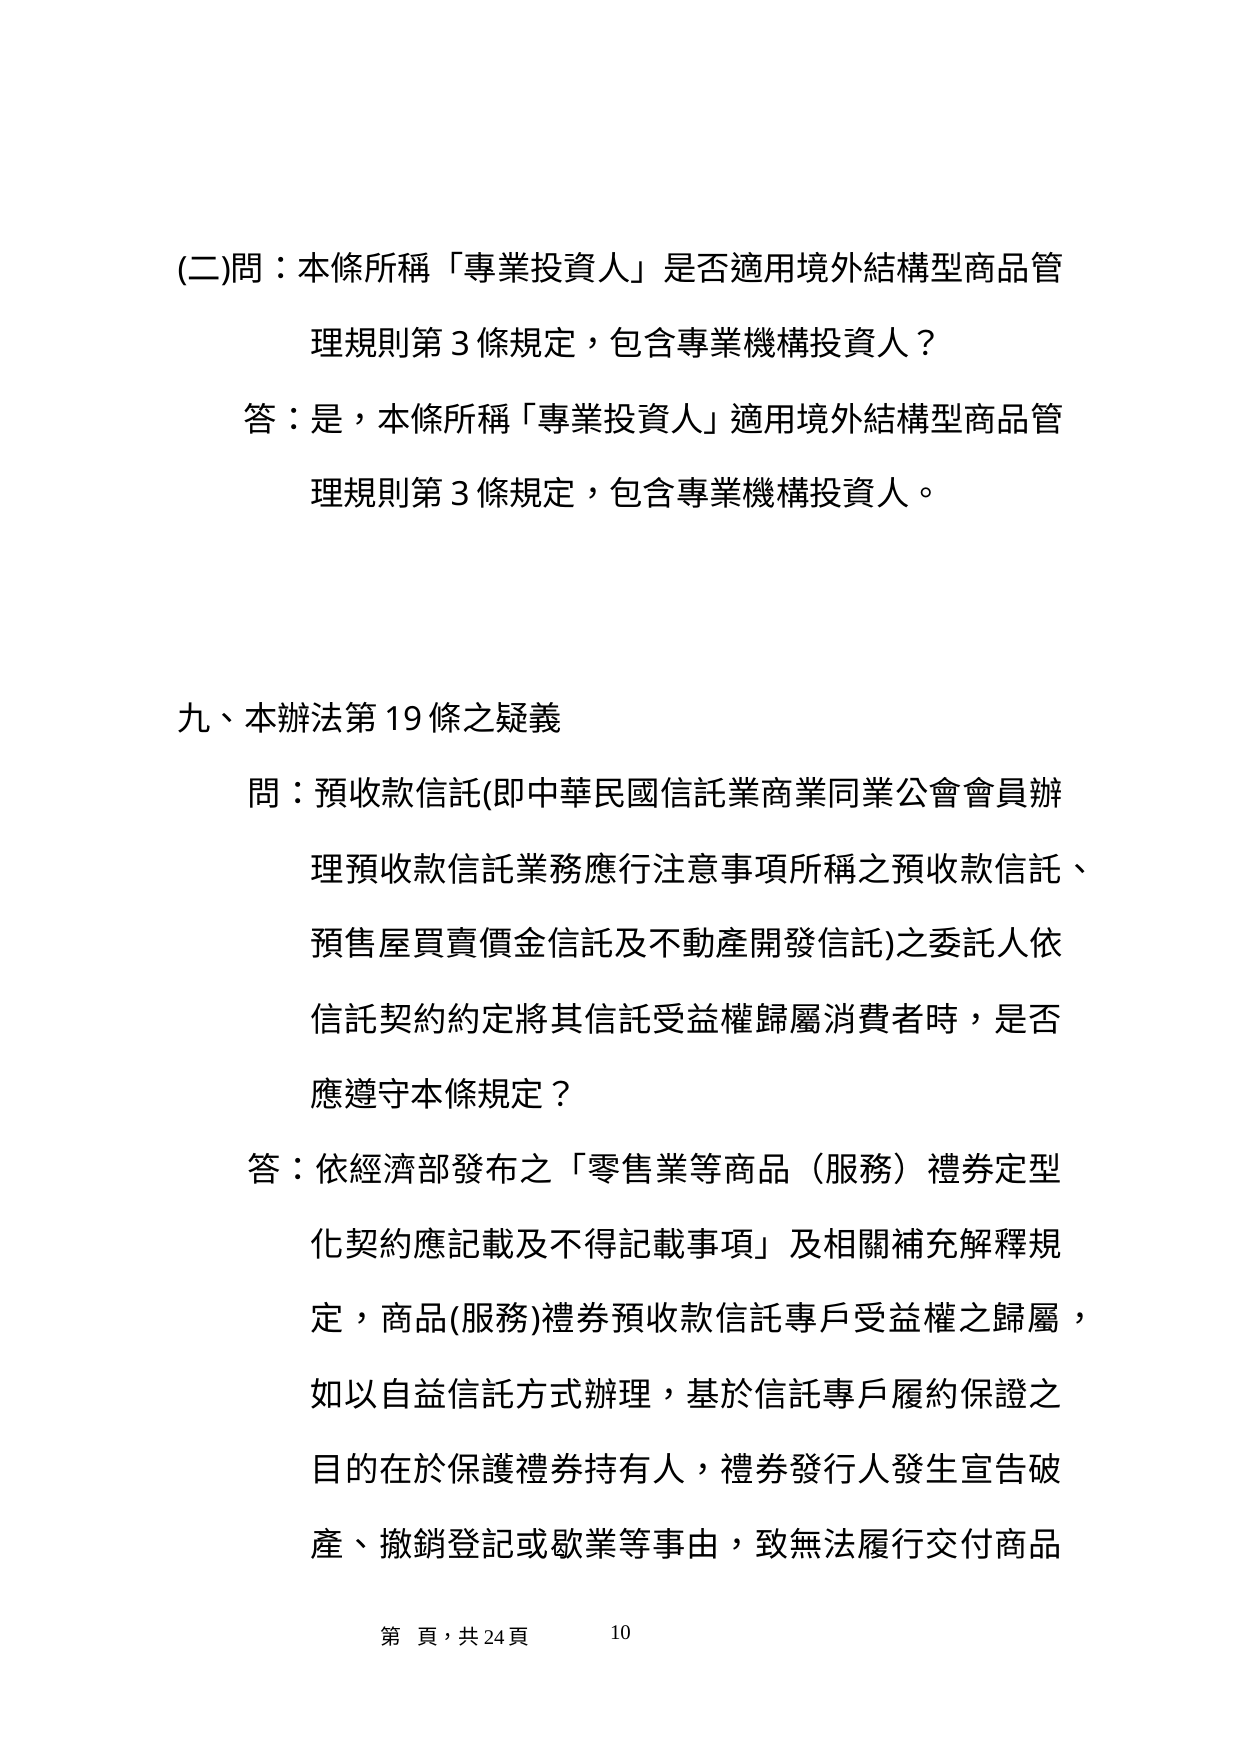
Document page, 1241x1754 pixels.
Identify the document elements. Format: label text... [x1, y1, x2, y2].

text 答：依經濟部發布之「零售業等商品（服務）禮券定型化契約應記載及不得記載事項」及相關補充解釋規定，商品(服務)禮券預收款信託專戶受益權之歸屬，如以自益信託方式辦理，基於信託專戶履約保證之目的在於保護禮券持有人，禮券發行人發生宣告破產、撤銷登記或歇業等事由，致無法履行交付商品或提供服務之義務時，其受益權應歸屬禮券持有人，以符信託專戶專款專用之目的；至於信託契約之內容，應由受託人與禮券發行人，本於該規定本旨合理訂定。爰目的事業主管機關既就該類型預收款信託之受益權移轉，定有相關規定，應從其規定，不適用本條規範。 [247, 1129, 1063, 1579]
text (二)問：本條所稱「專業投資人」是否適用境外結構型商品管理規則第3條規定，包含專業機構投資人？ [177, 229, 1063, 379]
text 答：是，本條所稱「專業投資人」適用境外結構型商品管理規則第3條規定，包含專業機構投資人。 [244, 379, 1063, 529]
text 問：預收款信託(即中華民國信託業商業同業公會會員辦理預收款信託業務應行注意事項所稱之預收款信託、預售屋買賣價金信託及不動產開發信託)之委託人依信託契約約定將其信託受益權歸屬消費者時，是否應遵守本條規定？ [247, 754, 1063, 1129]
text 九、本辦法第19條之疑義 [177, 679, 1063, 754]
